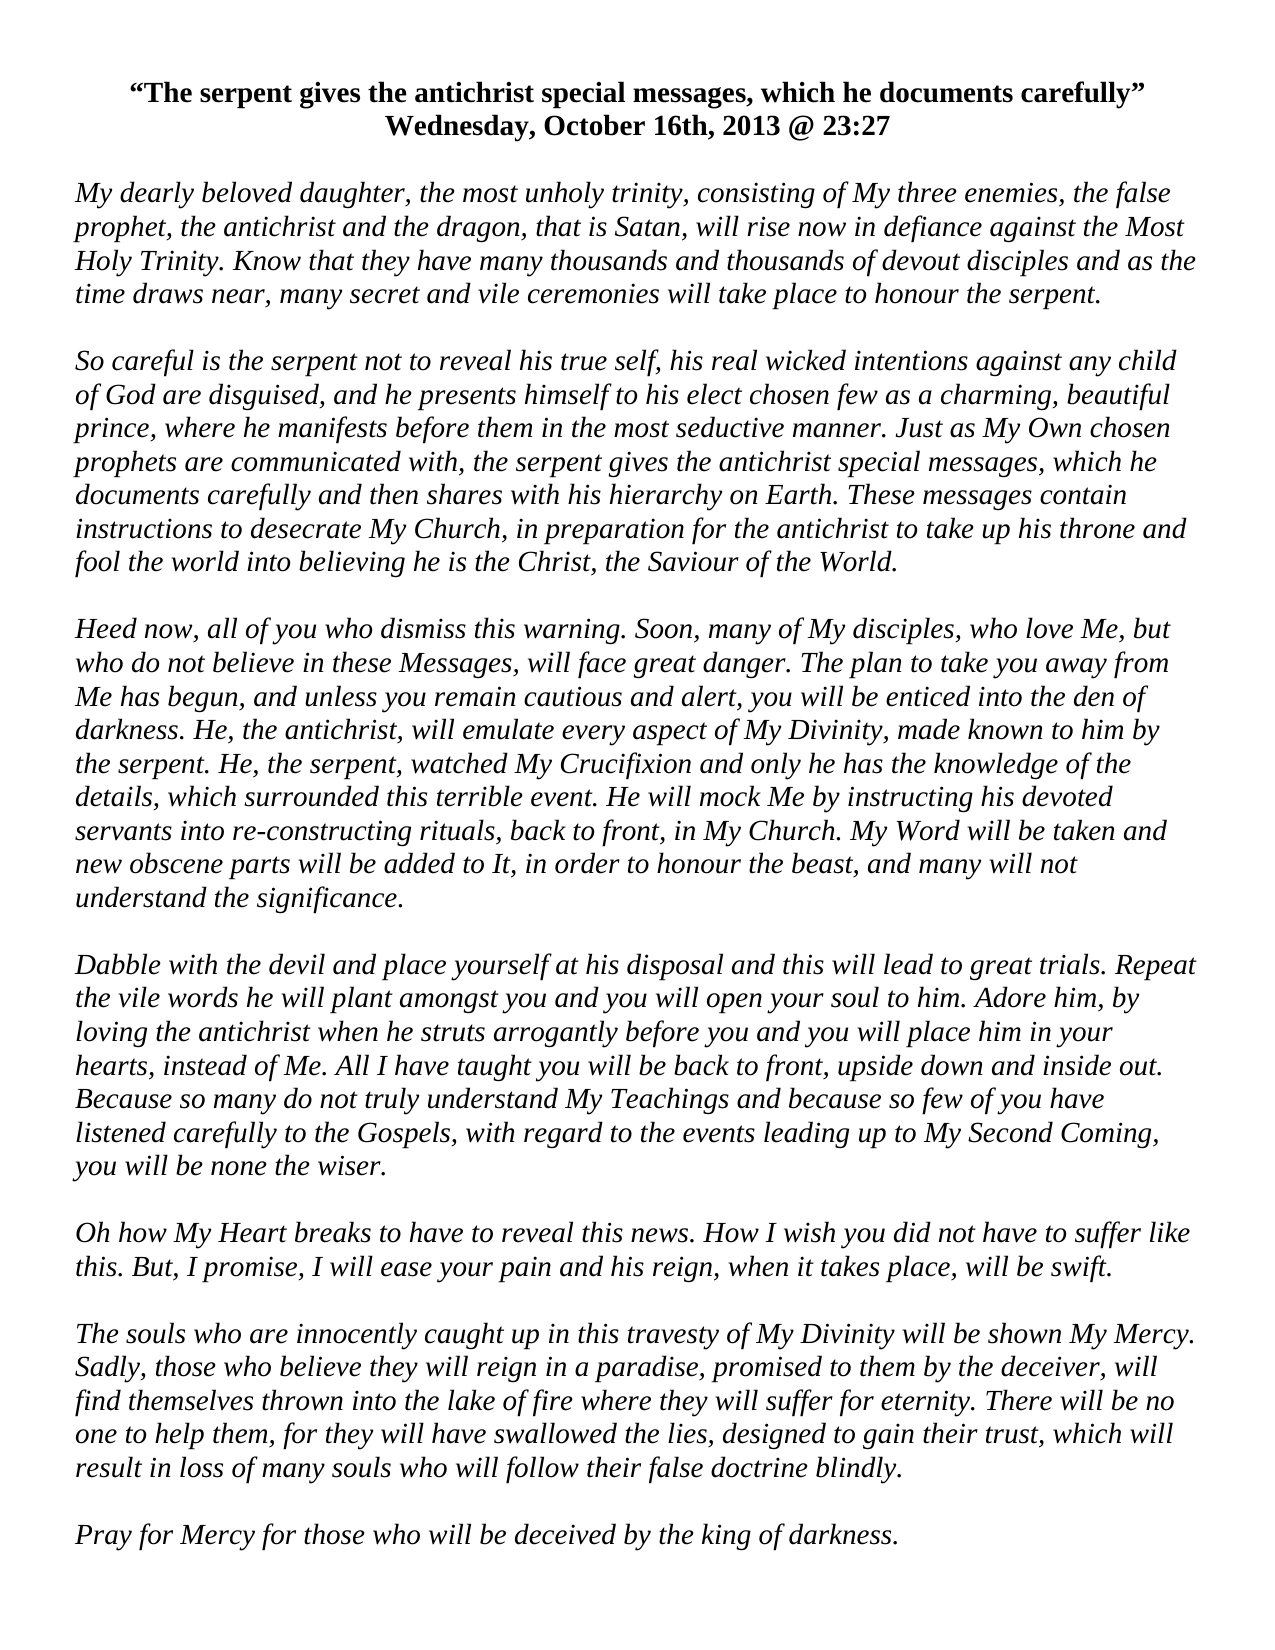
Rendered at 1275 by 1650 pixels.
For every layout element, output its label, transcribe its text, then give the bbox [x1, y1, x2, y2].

text My dearly beloved daughter, the most unholy trinity, consisting of My three enemies, the false prophet, the antichrist and the dragon, that is Satan, will rise now in defiance against the Most Holy Trinity. Know that they have many thousands and thousands of devout disciples and as the time draws near, many secret and vile ceremonies will take place to honour the serpent. [75, 176, 1200, 310]
text Dabble with the devil and place yourself at his disposal and this will lead to great trials. Repeat the vile words he will plant amongst you and you will open your soul to him. Adore him, by loving the antichrist when he struts arrogantly before you and you will place him in your hearts, instead of Me. All I have taught you will be back to front, upside down and inside out. Because so many do not truly understand My Teachings and because so few of you have listened carefully to the Gospels, with regard to the events leading up to My Second Coming, you will be none the wiser. [75, 947, 1200, 1182]
text Oh how My Heart breaks to have to reveal this news. How I wish you did not have to suffer like this. But, I promise, I will ease your pain and his reign, when it takes place, will be swift. [75, 1215, 1200, 1282]
text Heed now, all of you who dismiss this warning. Soon, many of My disciples, who love Me, but who do not believe in these Messages, will face great danger. The plan to take you away from Me has begun, and unless you remain cautious and alert, you will be enticed into the den of darkness. He, the antichrist, will emulate every aspect of My Divinity, made known to him by the serpent. He, the serpent, watched My Crucifixion and only he has the knowledge of the details, which surrounded this terrible event. He will mock Me by instructing his devoted servants into re-constructing rituals, back to front, in My Church. My Word will be taken and new obscene parts will be added to It, in order to honour the beast, and many will not understand the significance. [75, 612, 1200, 913]
text Pray for Mercy for those who will be deceived by the king of darkness. [75, 1517, 1200, 1551]
text “The serpent gives the antichrist special messages, which he documents carefully” [75, 75, 1200, 108]
text So careful is the serpent not to reveal his true self, his real wicked intentions against any child of God are disguised, and he presents himself to his elect chosen few as a charming, beautiful prince, where he manifests before them in the most seductive manner. Just as My Own chosen prophets are communicated with, the serpent gives the antichrist special messages, which he documents carefully and then shares with his hierarchy on Earth. These messages contain instructions to desecrate My Church, in preparation for the antichrist to take up his throne and fool the world into believing he is the Christ, the Saviour of the World. [75, 343, 1200, 578]
text Wednesday, October 16th, 2013 @ 23:27 [75, 108, 1200, 142]
text The souls who are innocently caught up in this travesty of My Divinity will be shown My Mercy. Sadly, those who believe they will reign in a paradise, promised to them by the deceiver, will find themselves thrown into the lake of fire where they will suffer for eternity. There will be no one to help them, for they will have swallowed the lies, designed to gain their trust, which will result in loss of many souls who will follow their false doctrine blindly. [75, 1316, 1200, 1484]
